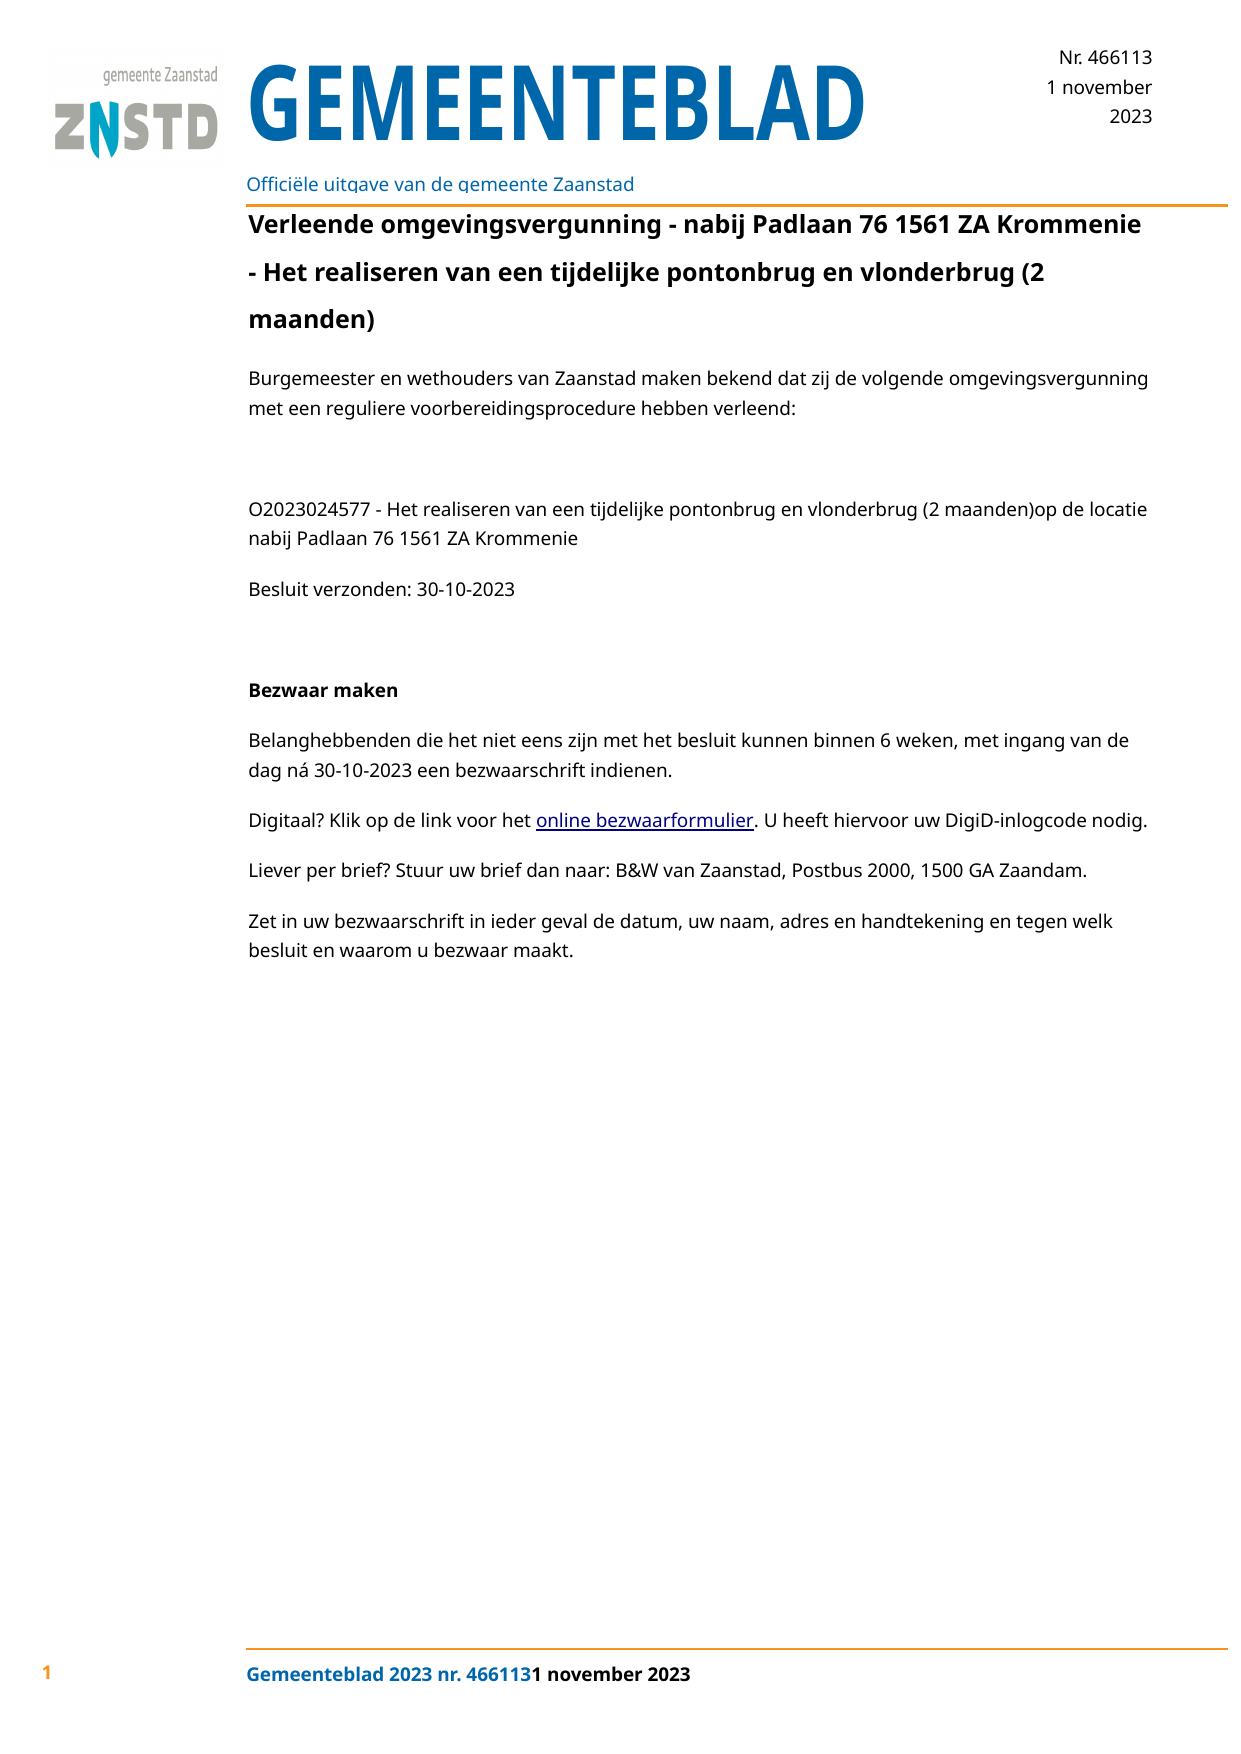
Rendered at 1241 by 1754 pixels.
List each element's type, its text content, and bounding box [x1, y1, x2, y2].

text Burgemeester en wethouders van Zaanstad maken bekend dat zij de volgende omgevingsvergunning met een reguliere voorbereidingsprocedure hebben verleend: [248, 366, 1152, 421]
text Bezwaar maken [248, 677, 1152, 702]
picture [41, 47, 231, 172]
text Besluit verzonden: 30-10-2023 [248, 576, 1152, 602]
text Belanghebbenden die het niet eens zijn met het besluit kunnen binnen 6 weken, met ingang van de dag ná 30-10-2023 een bezwaarschrift indienen. [248, 727, 1152, 782]
text Zet in uw bezwaarschrift in ieder geval de datum, uw naam, adres en handtekening en tegen welk besluit en waarom u bezwaar maakt. [248, 908, 1152, 963]
text Verleende omgevingsvergunning - nabij Padlaan 76 1561 ZA Krommenie - Het realiseren van een tijdelijke pontonbrug en vlonderbrug (2 maanden) [248, 207, 1152, 336]
text Liever per brief? Stuur uw brief dan naar: B&W van Zaanstad, Postbus 2000, 1500 GA Zaandam. [248, 858, 1152, 883]
text O2023024577 - Het realiseren van een tijdelijke pontonbrug en vlonderbrug (2 maanden)op de locatie nabij Padlaan 76 1561 ZA Krommenie [248, 496, 1152, 551]
text Digitaal? Klik op de link voor het online bezwaarformulier. U heeft hiervoor uw DigiD-inlogcode nodig. [248, 807, 1152, 833]
